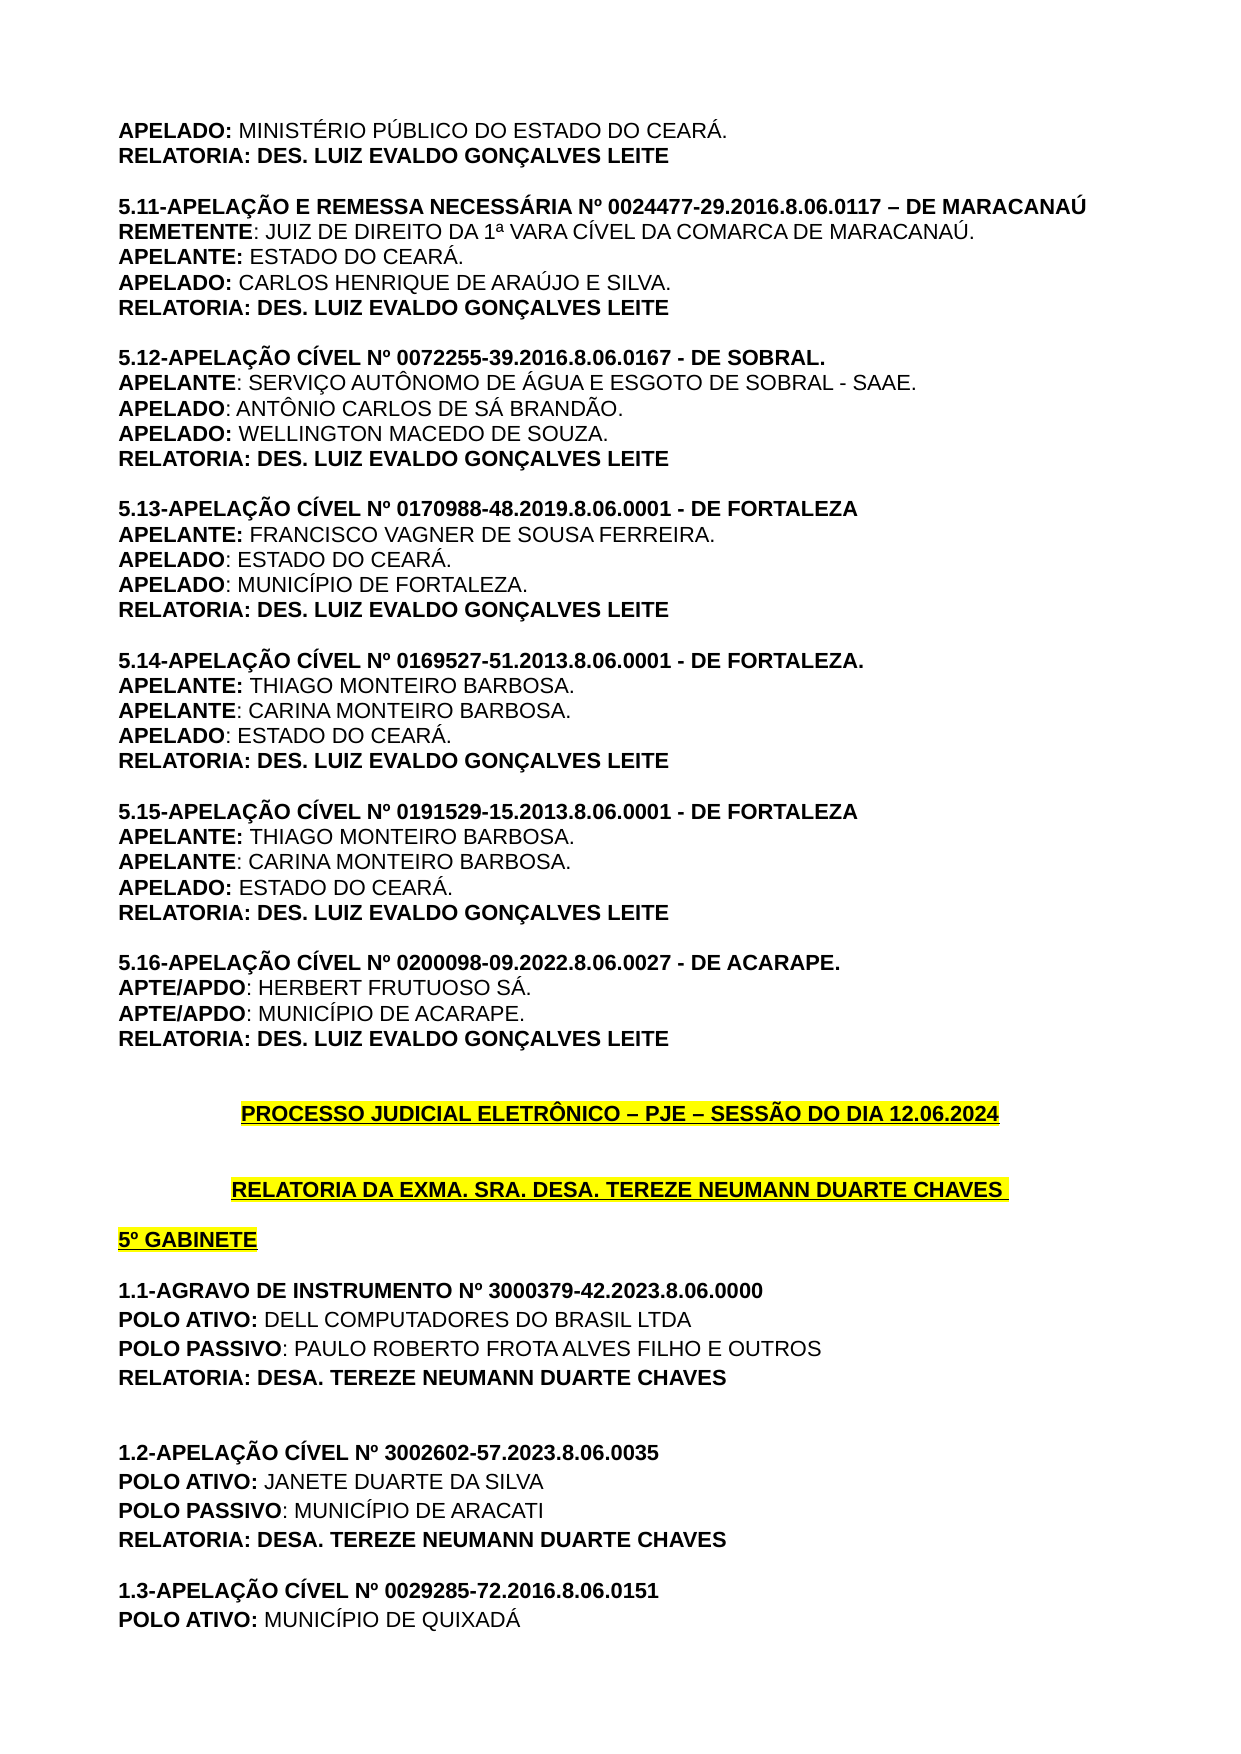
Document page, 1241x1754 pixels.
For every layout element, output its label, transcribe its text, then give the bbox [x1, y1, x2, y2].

text POLO PASSIVO: PAULO ROBERTO FROTA ALVES FILHO E OUTROS [118, 1336, 1122, 1361]
text RELATORIA: DESA. TEREZE NEUMANN DUARTE CHAVES [118, 1527, 1122, 1552]
text REMETENTE: JUIZ DE DIREITO DA 1ª VARA CÍVEL DA COMARCA DE MARACANAÚ. [118, 219, 1122, 244]
text RELATORIA: DES. LUIZ EVALDO GONÇALVES LEITE [118, 446, 1122, 471]
text APELADO: MINISTÉRIO PÚBLICO DO ESTADO DO CEARÁ. [118, 118, 1122, 143]
text RELATORIA DA EXMA. SRA. DESA. TEREZE NEUMANN DUARTE CHAVES [118, 1177, 1122, 1202]
text RELATORIA: DES. LUIZ EVALDO GONÇALVES LEITE [118, 143, 1122, 168]
text APELANTE: THIAGO MONTEIRO BARBOSA. [118, 673, 1122, 698]
text APELADO: WELLINGTON MACEDO DE SOUZA. [118, 421, 1122, 446]
text APELADO: ESTADO DO CEARÁ. [118, 723, 1122, 748]
text 5.16-APELAÇÃO CÍVEL Nº 0200098-09.2022.8.06.0027 - DE ACARAPE. [118, 950, 1122, 975]
text APELADO: CARLOS HENRIQUE DE ARAÚJO E SILVA. [118, 269, 1122, 294]
text 1.1-AGRAVO DE INSTRUMENTO Nº 3000379-42.2023.8.06.0000 POLO ATIVO: DELL COMPUTADORES DO BRASIL LTDA [118, 1278, 1122, 1332]
text RELATORIA: DES. LUIZ EVALDO GONÇALVES LEITE [118, 597, 1122, 622]
text 5.11-APELAÇÃO E REMESSA NECESSÁRIA Nº 0024477-29.2016.8.06.0117 – DE MARACANAÚ [118, 194, 1122, 219]
text PROCESSO JUDICIAL ELETRÔNICO – PJE – SESSÃO DO DIA 12.06.2024 [118, 1101, 1122, 1126]
text APELANTE: FRANCISCO VAGNER DE SOUSA FERREIRA. [118, 521, 1122, 547]
text APELANTE: SERVIÇO AUTÔNOMO DE ÁGUA E ESGOTO DE SOBRAL - SAAE. [118, 370, 1122, 395]
text RELATORIA: DES. LUIZ EVALDO GONÇALVES LEITE [118, 899, 1122, 925]
text RELATORIA: DESA. TEREZE NEUMANN DUARTE CHAVES [118, 1364, 1122, 1390]
text 5º GABINETE [118, 1227, 1122, 1252]
text APELANTE: ESTADO DO CEARÁ. [118, 244, 1122, 269]
text 5.15-APELAÇÃO CÍVEL Nº 0191529-15.2013.8.06.0001 - DE FORTALEZA [118, 799, 1122, 824]
text RELATORIA: DES. LUIZ EVALDO GONÇALVES LEITE [118, 1026, 1122, 1051]
text APELADO: ANTÔNIO CARLOS DE SÁ BRANDÃO. [118, 395, 1122, 421]
text RELATORIA: DES. LUIZ EVALDO GONÇALVES LEITE [118, 294, 1122, 320]
text APELADO: MUNICÍPIO DE FORTALEZA. [118, 572, 1122, 597]
text 5.12-APELAÇÃO CÍVEL Nº 0072255-39.2016.8.06.0167 - DE SOBRAL. [118, 345, 1122, 370]
text 5.13-APELAÇÃO CÍVEL Nº 0170988-48.2019.8.06.0001 - DE FORTALEZA [118, 496, 1122, 521]
text 1.2-APELAÇÃO CÍVEL Nº 3002602-57.2023.8.06.0035 POLO ATIVO: JANETE DUARTE DA SILVA [118, 1440, 1122, 1494]
text RELATORIA: DES. LUIZ EVALDO GONÇALVES LEITE [118, 748, 1122, 773]
text APELANTE: THIAGO MONTEIRO BARBOSA. [118, 824, 1122, 849]
text APTE/APDO: HERBERT FRUTUOSO SÁ. [118, 975, 1122, 1000]
text 5.14-APELAÇÃO CÍVEL Nº 0169527-51.2013.8.06.0001 - DE FORTALEZA. [118, 647, 1122, 673]
text APELADO: ESTADO DO CEARÁ. [118, 874, 1122, 899]
text APTE/APDO: MUNICÍPIO DE ACARAPE. [118, 1000, 1122, 1026]
text APELANTE: CARINA MONTEIRO BARBOSA. [118, 698, 1122, 723]
text POLO PASSIVO: MUNICÍPIO DE ARACATI [118, 1498, 1122, 1523]
text APELADO: ESTADO DO CEARÁ. [118, 547, 1122, 572]
text 1.3-APELAÇÃO CÍVEL Nº 0029285-72.2016.8.06.0151 POLO ATIVO: MUNICÍPIO DE QUIXADÁ [118, 1577, 1122, 1632]
text APELANTE: CARINA MONTEIRO BARBOSA. [118, 849, 1122, 874]
